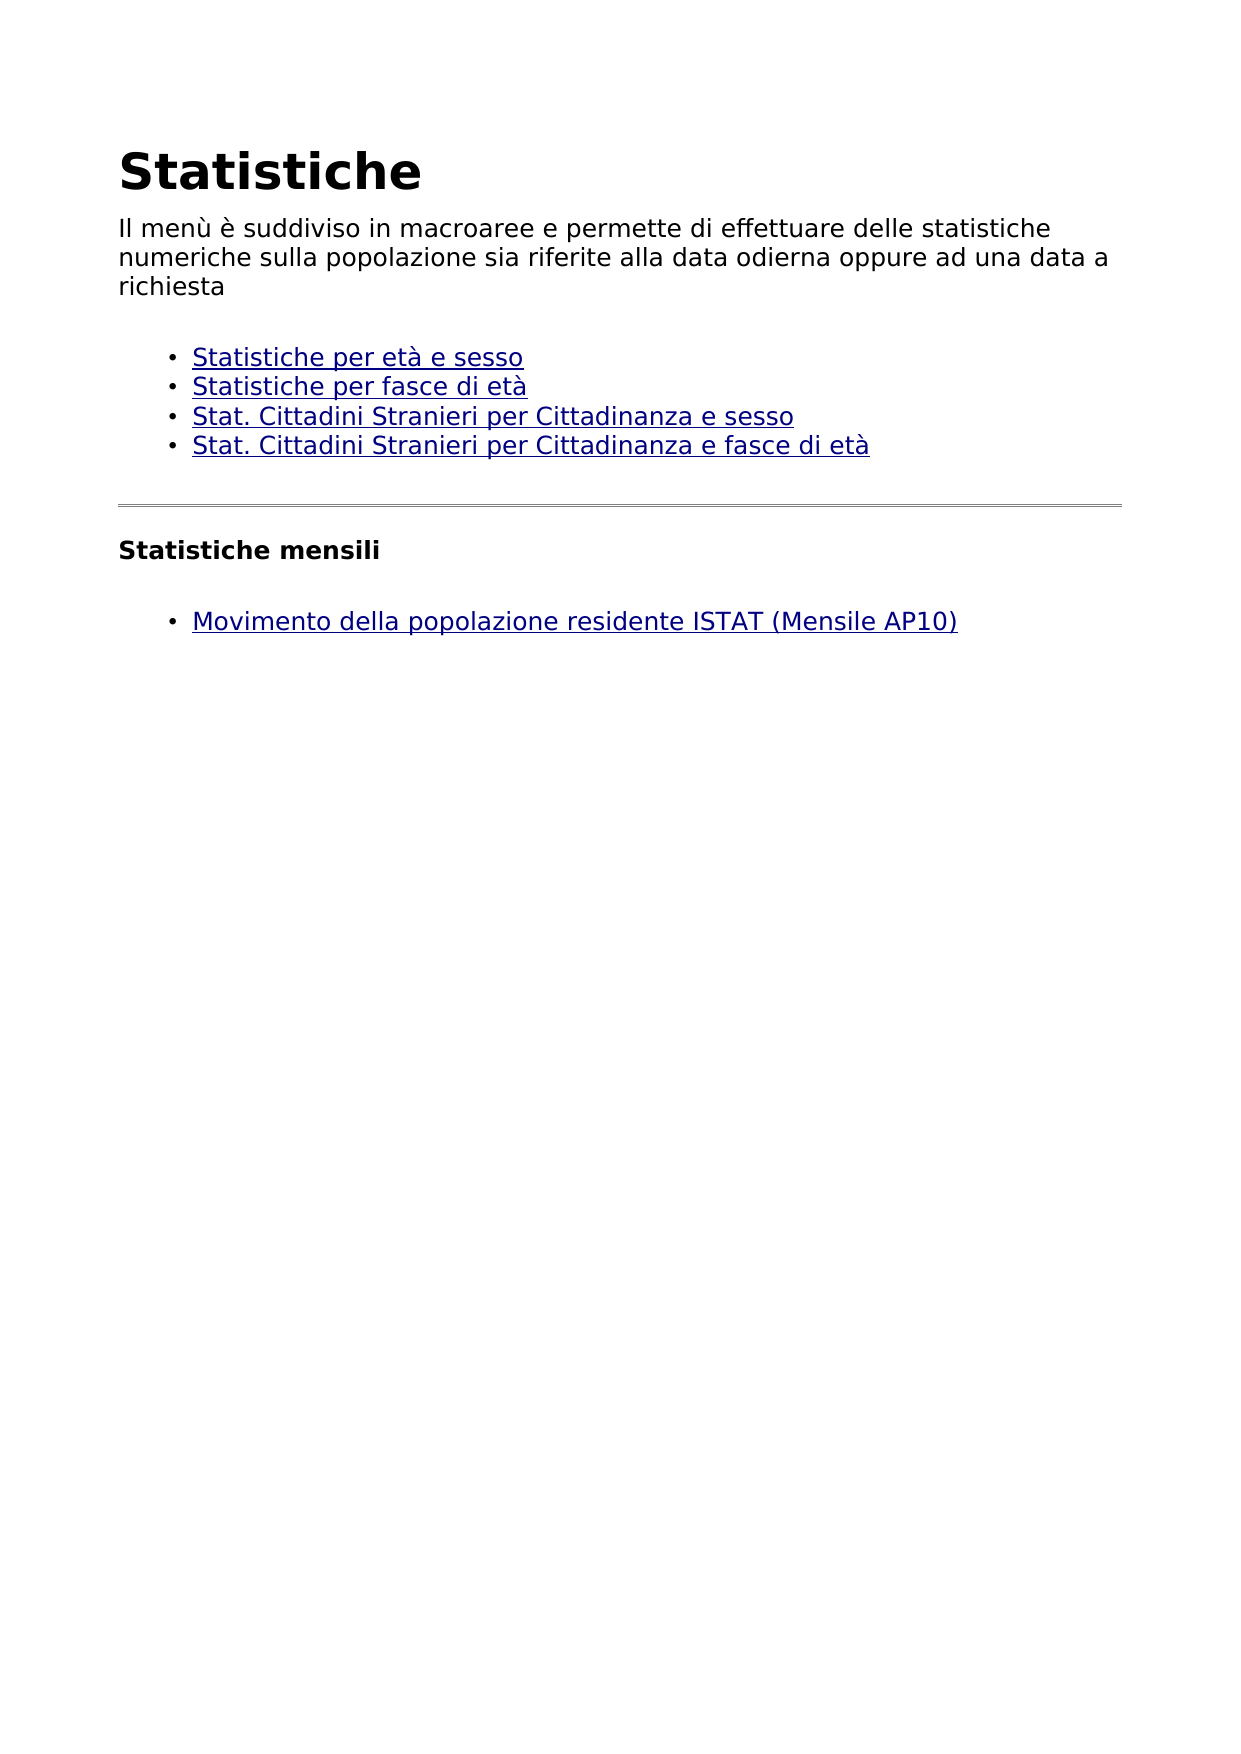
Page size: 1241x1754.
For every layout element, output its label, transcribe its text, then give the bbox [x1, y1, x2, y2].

text Il menù è suddiviso in macroaree e permette di effettuare delle statistiche numeriche sulla popolazione sia riferite alla data odierna oppure ad una data a richiesta [118, 214, 1122, 301]
text Statistiche mensili [118, 536, 1122, 565]
list Statistiche per fasce di età [177, 372, 1122, 402]
list Stat. Cittadini Stranieri per Cittadinanza e fasce di età [177, 431, 1122, 460]
list Movimento della popolazione residente ISTAT (Mensile AP10) [177, 607, 1122, 636]
subtitle Statistiche [118, 143, 1122, 201]
list Stat. Cittadini Stranieri per Cittadinanza e sesso [177, 402, 1122, 431]
list Statistiche per età e sesso [177, 343, 1122, 372]
